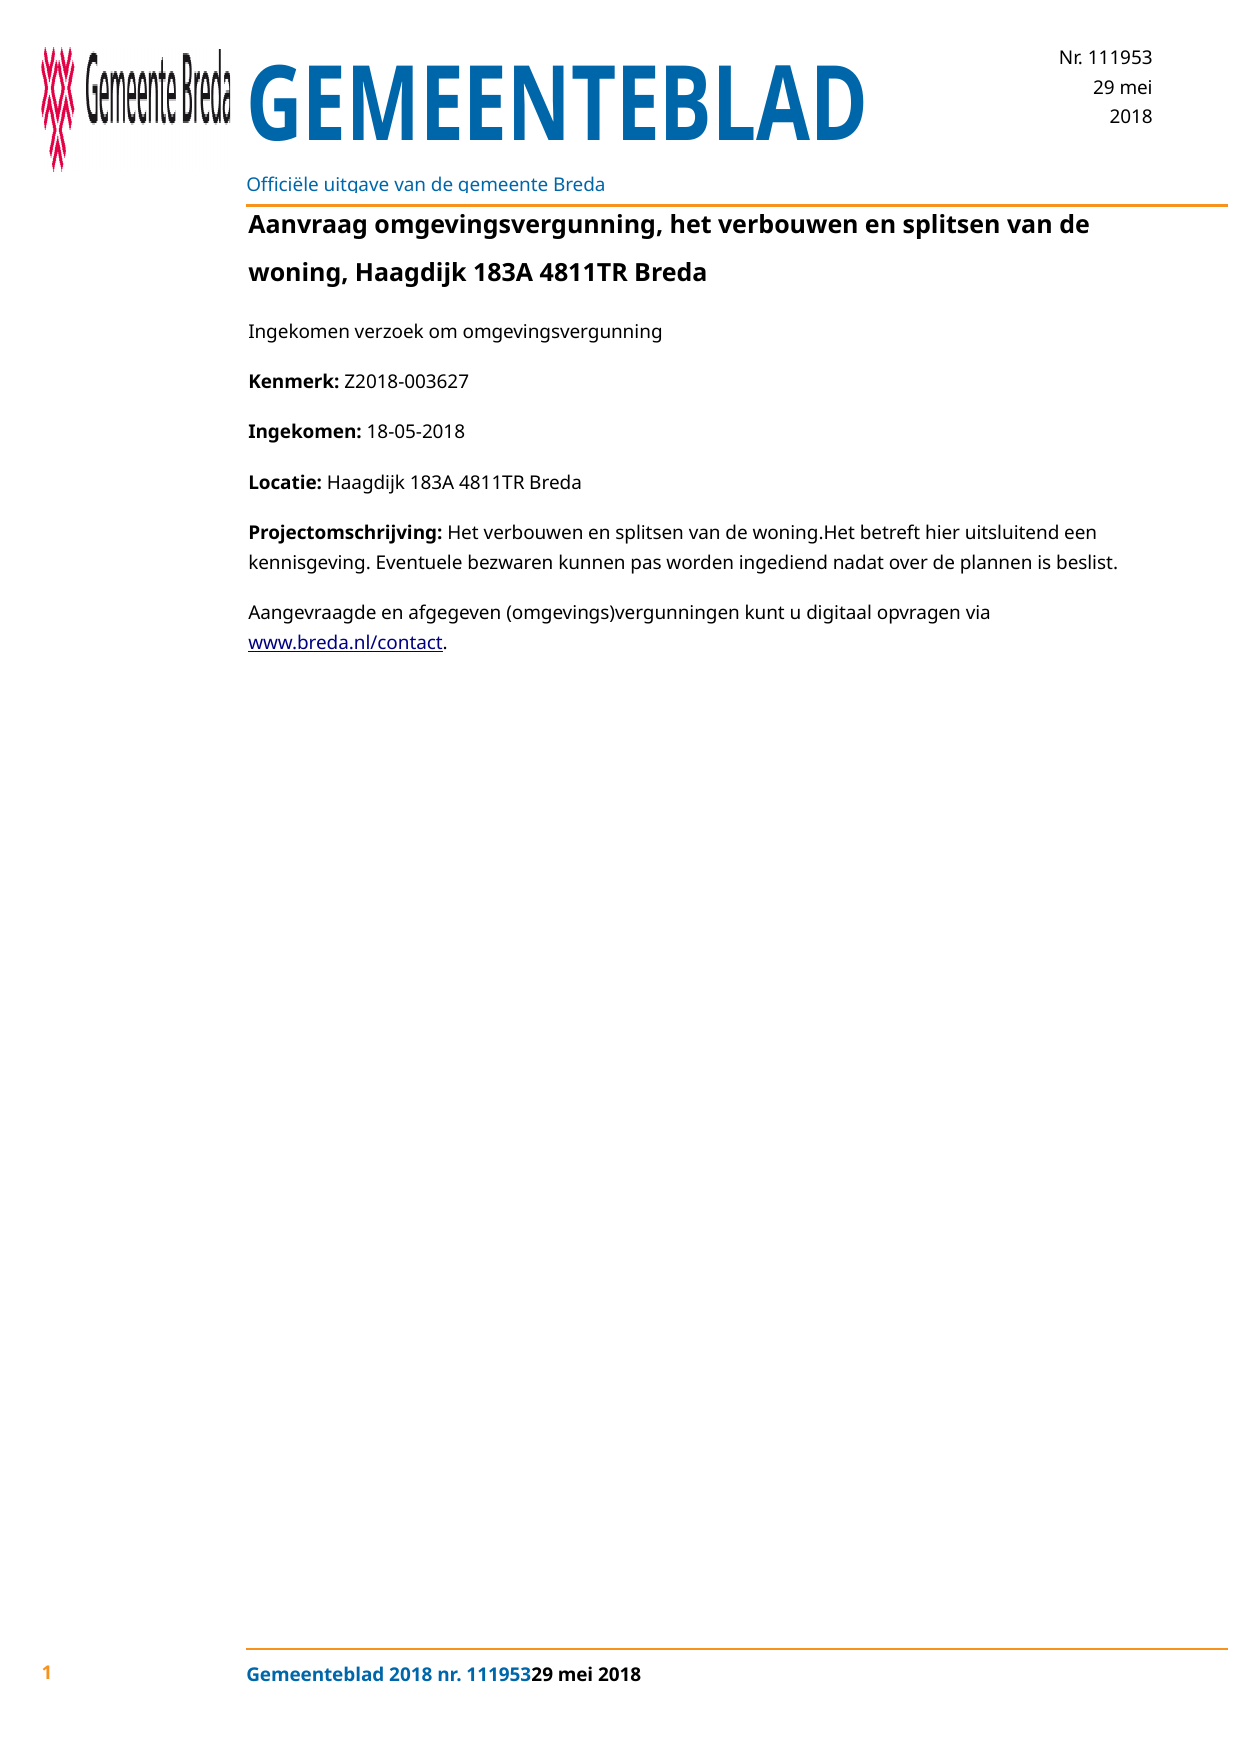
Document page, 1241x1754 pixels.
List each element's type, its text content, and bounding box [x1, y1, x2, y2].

text Projectomschrijving: Het verbouwen en splitsen van de woning.Het betreft hier uitsluitend een kennisgeving. Eventuele bezwaren kunnen pas worden ingediend nadat over de plannen is beslist. [248, 519, 1152, 575]
picture [41, 47, 231, 172]
text Ingekomen verzoek om omgevingsvergunning [248, 318, 1152, 344]
text Aangevraagde en afgegeven (omgevings)vergunningen kunt u digitaal opvragen via www.breda.nl/contact. [248, 599, 1152, 655]
text Ingekomen: 18-05-2018 [248, 419, 1152, 444]
text Locatie: Haagdijk 183A 4811TR Breda [248, 469, 1152, 495]
text Aanvraag omgevingsvergunning, het verbouwen en splitsen van de woning, Haagdijk 183A 4811TR Breda [248, 207, 1152, 288]
text Kenmerk: Z2018-003627 [248, 368, 1152, 394]
